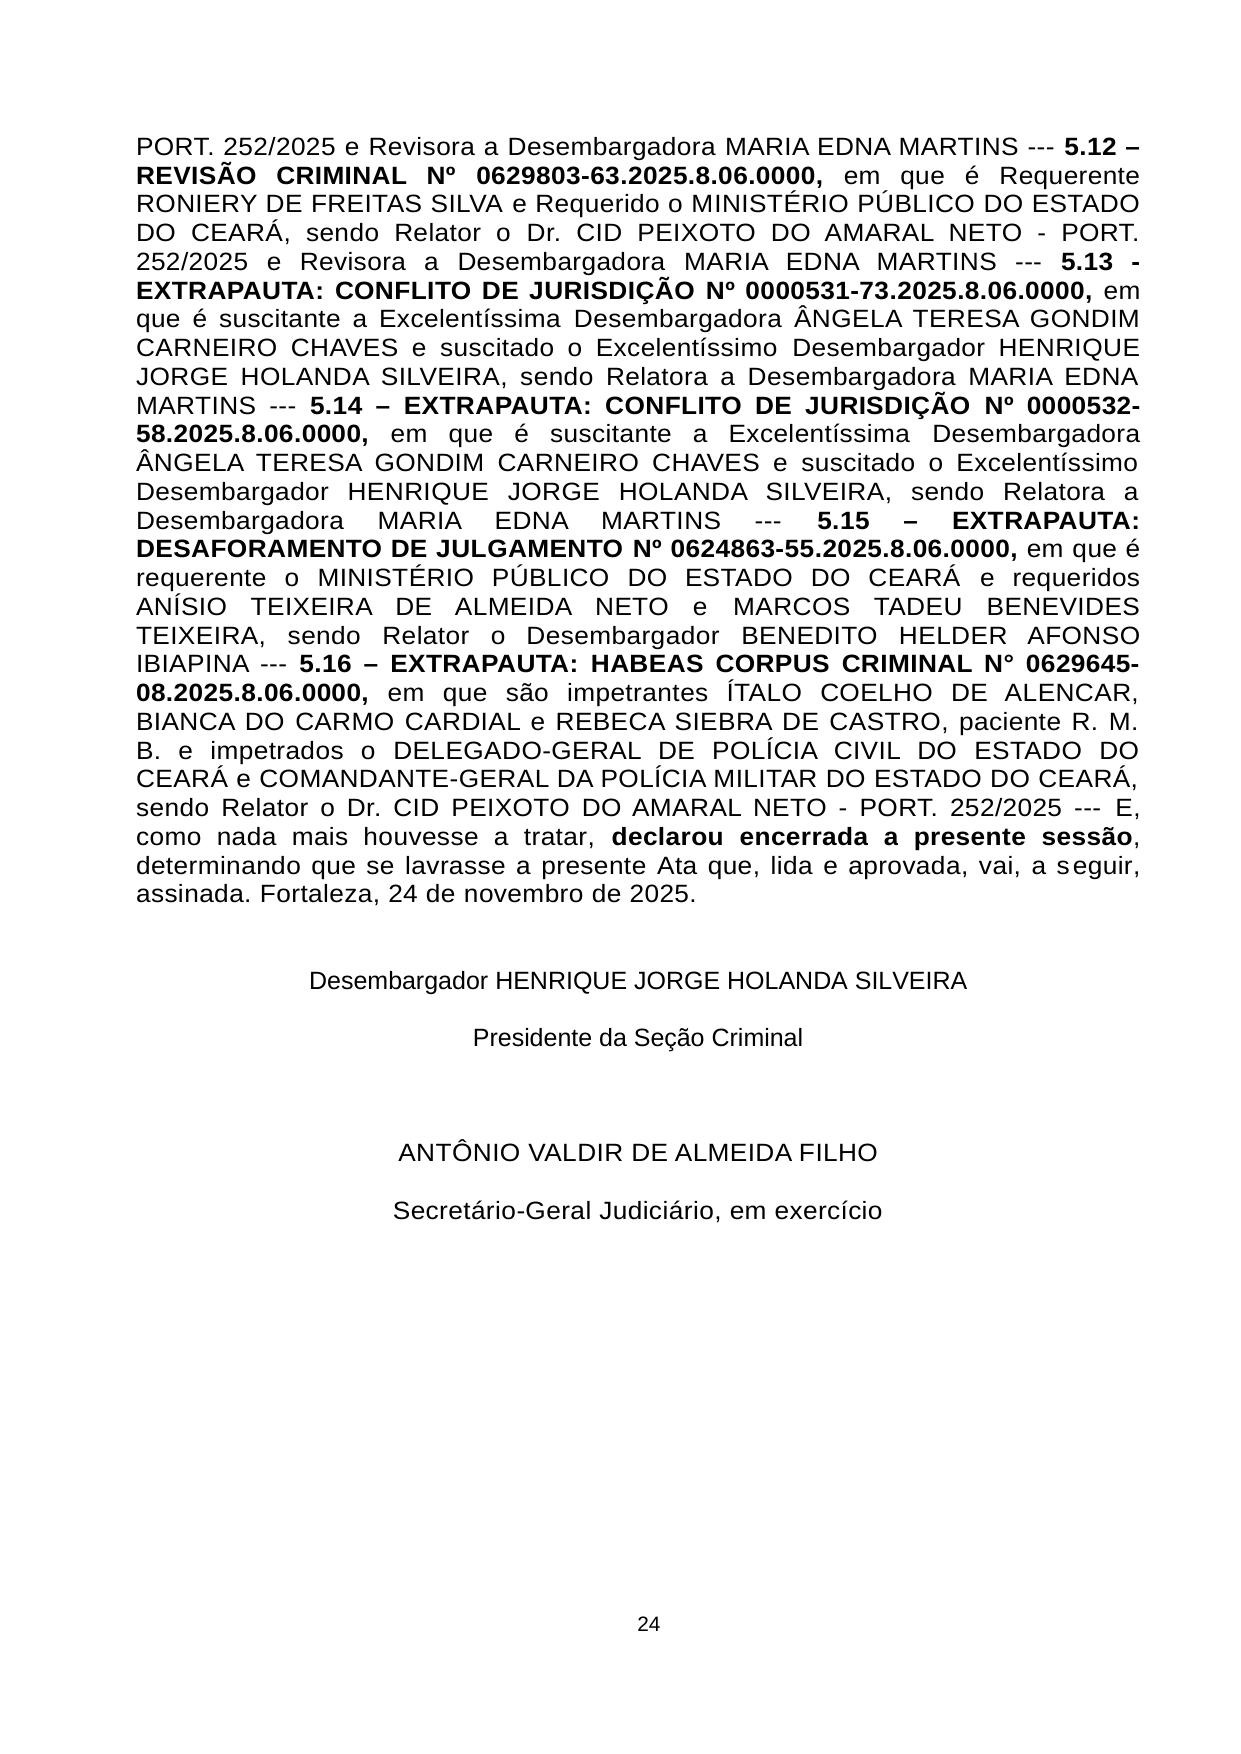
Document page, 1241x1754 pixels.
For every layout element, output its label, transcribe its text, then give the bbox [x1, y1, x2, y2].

text ANTÔNIO VALDIR DE ALMEIDA FILHO [136, 1138, 1140, 1167]
text Secretário-Geral Judiciário, em exercício [136, 1196, 1140, 1224]
list - PORT. 252/2025 e Revisora a Desembargadora MARIA EDNA MARTINS --- 5.12 – REVISÃO CRIMINAL Nº 0629803-63.2025.8.06.0000, em que é Requerente RONIERY DE FREITAS SILVA e Requerido o MINISTÉRIO PÚBLICO DO ESTADO DO CEARÁ, sendo Relator o Dr. CID PEIXOTO DO AMARAL NETO - PORT. 252/2025 e Revisora a Desembargadora MARIA EDNA MARTINS --- 5.13 - EXTRAPAUTA: CONFLITO DE JURISDIÇÃO Nº 0000531-73.2025.8.06.0000, em que é suscitante a Excelentíssima Desembargadora ÂNGELA TERESA GONDIM CARNEIRO CHAVES e suscitado o Excelentíssimo Desembargador HENRIQUE JORGE HOLANDA SILVEIRA, sendo Relatora a Desembargadora MARIA EDNA MARTINS --- 5.14 – EXTRAPAUTA: CONFLITO DE JURISDIÇÃO Nº 0000532-58.2025.8.06.0000, em que é suscitante a Excelentíssima Desembargadora ÂNGELA TERESA GONDIM CARNEIRO CHAVES e suscitado o Excelentíssimo Desembargador HENRIQUE JORGE HOLANDA SILVEIRA, sendo Relatora a Desembargadora MARIA EDNA MARTINS --- 5.15 – EXTRAPAUTA: DESAFORAMENTO DE JULGAMENTO Nº 0624863-55.2025.8.06.0000, em que é requerente o MINISTÉRIO PÚBLICO DO ESTADO DO CEARÁ e requeridos ANÍSIO TEIXEIRA DE ALMEIDA NETO e MARCOS TADEU BENEVIDES TEIXEIRA, sendo Relator o Desembargador BENEDITO HELDER AFONSO IBIAPINA --- 5.16 – EXTRAPAUTA: HABEAS CORPUS CRIMINAL N° 0629645-08.2025.8.06.0000, em que são impetrantes ÍTALO COELHO DE ALENCAR, BIANCA DO CARMO CARDIAL e REBECA SIEBRA DE CASTRO, paciente R. M. B. e impetrados o DELEGADO-GERAL DE POLÍCIA CIVIL DO ESTADO DO CEARÁ e COMANDANTE-GERAL DA POLÍCIA MILITAR DO ESTADO DO CEARÁ, sendo Relator o Dr. CID PEIXOTO DO AMARAL NETO - PORT. 252/2025 --- E, como nada mais houvesse a tratar, declarou encerrada a presente sessão, determinando que se lavrasse a presente Ata que, lida e aprovada, vai, a seguir, assinada. Fortaleza, 24 de novembro de 2025. [136, 132, 1140, 908]
text Desembargador HENRIQUE JORGE HOLANDA SILVEIRA [136, 966, 1140, 994]
text Presidente da Seção Criminal [136, 1023, 1140, 1052]
